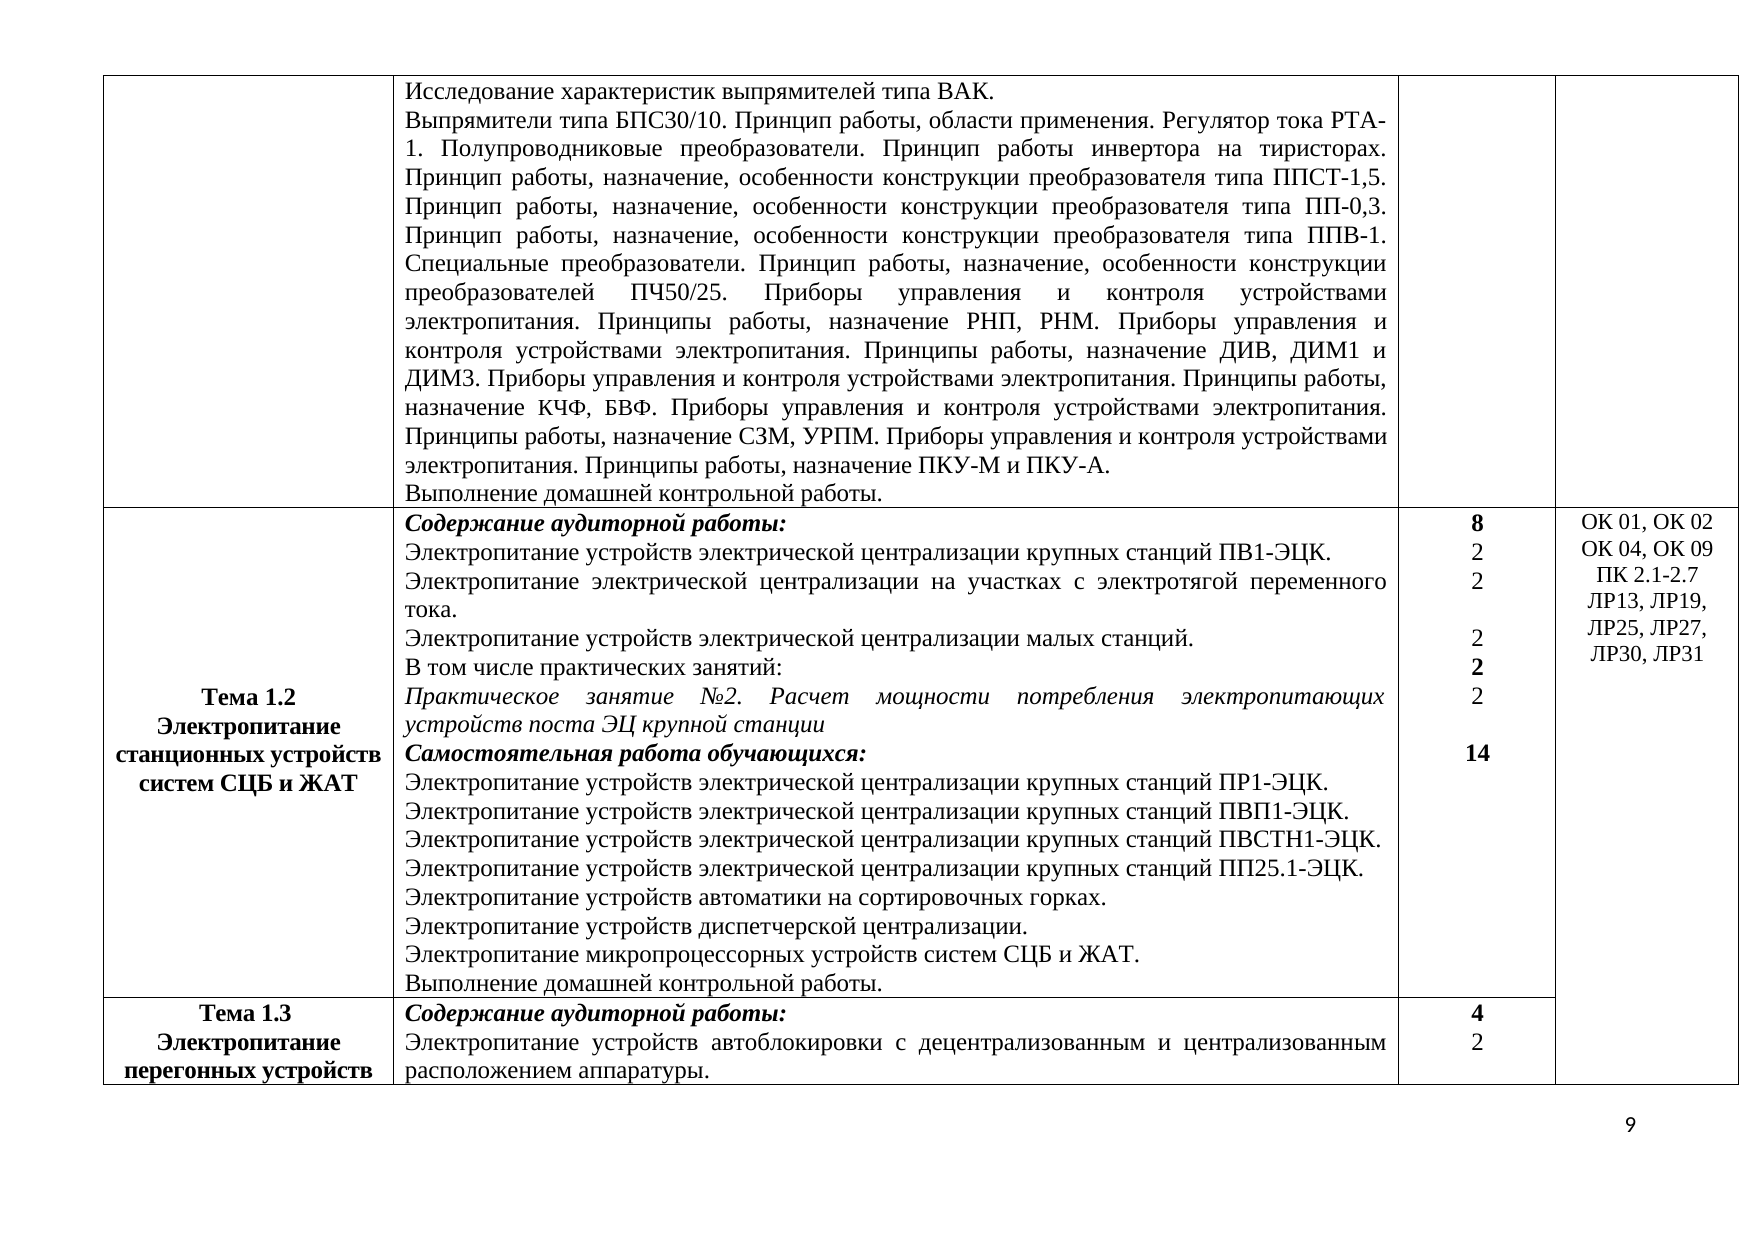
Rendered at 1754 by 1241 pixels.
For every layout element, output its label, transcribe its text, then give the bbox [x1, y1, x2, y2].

table_cell Исследование характеристик выпрямителей типа ВАК. Выпрямители типа БПС30/10. Принцип работы, области применения. Регулятор тока РТА-1. Полупроводниковые преобразователи. Принцип работы инвертора на тиристорах. Принцип работы, назначение, особенности конструкции преобразователя типа ППСТ-1,5. Принцип работы, назначение, особенности конструкции преобразователя типа ПП-0,3. Принцип работы, назначение, особенности конструкции преобразователя типа ППВ-1. Специальные преобразователи. Принцип работы, назначение, особенности конструкции преобразователей ПЧ50/25. Приборы управления и контроля устройствами электропитания. Принципы работы, назначение РНП, РНМ. Приборы управления и контроля устройствами электропитания. Принципы работы, назначение ДИВ, ДИМ1 и ДИМ3. Приборы управления и контроля устройствами электропитания. Принципы работы, назначение КЧФ, БВФ. Приборы управления и контроля устройствами электропитания. Принципы работы, назначение СЗМ, УРПМ. Приборы управления и контроля устройствами электропитания. Принципы работы, назначение ПКУ-М и ПКУ-А. Выполнение домашней контрольной работы. [394, 76, 1398, 507]
table_cell [1399, 76, 1555, 507]
table_cell [1556, 76, 1738, 507]
table_cell Тема 1.2 Электропитание станционных устройств систем СЦБ и ЖАТ [104, 508, 393, 997]
table_cell Содержание аудиторной работы: Электропитание устройств автоблокировки с децентрализованным и централизованным расположением аппаратуры. [394, 998, 1398, 1084]
table_cell 4 2 [1399, 998, 1555, 1084]
table_cell ОК 01, ОК 02 ОК 04, ОК 09 ПК 2.1-2.7 ЛР13, ЛР19, ЛР25, ЛР27, ЛР30, ЛР31 [1556, 508, 1738, 1084]
table_cell Содержание аудиторной работы: Электропитание устройств электрической централизации крупных станций ПВ1-ЭЦК. Электропитание электрической централизации на участках с электротягой переменного тока. Электропитание устройств электрической централизации малых станций. В том числе практических занятий: Практическое занятие №2. Расчет мощности потребления электропитающих устройств поста ЭЦ крупной станции Самостоятельная работа обучающихся: Электропитание устройств электрической централизации крупных станций ПР1-ЭЦК. Электропитание устройств электрической централизации крупных станций ПВП1-ЭЦК. Электропитание устройств электрической централизации крупных станций ПВСТН1-ЭЦК. Электропитание устройств электрической централизации крупных станций ПП25.1-ЭЦК. Электропитание устройств автоматики на сортировочных горках. Электропитание устройств диспетчерской централизации. Электропитание микропроцессорных устройств систем СЦБ и ЖАТ. Выполнение домашней контрольной работы. [394, 508, 1398, 997]
table_cell 8 2 2 2 2 2 14 [1399, 508, 1555, 997]
table_cell Тема 1.3 Электропитание перегонных устройств [104, 998, 393, 1084]
table_cell [104, 76, 393, 507]
